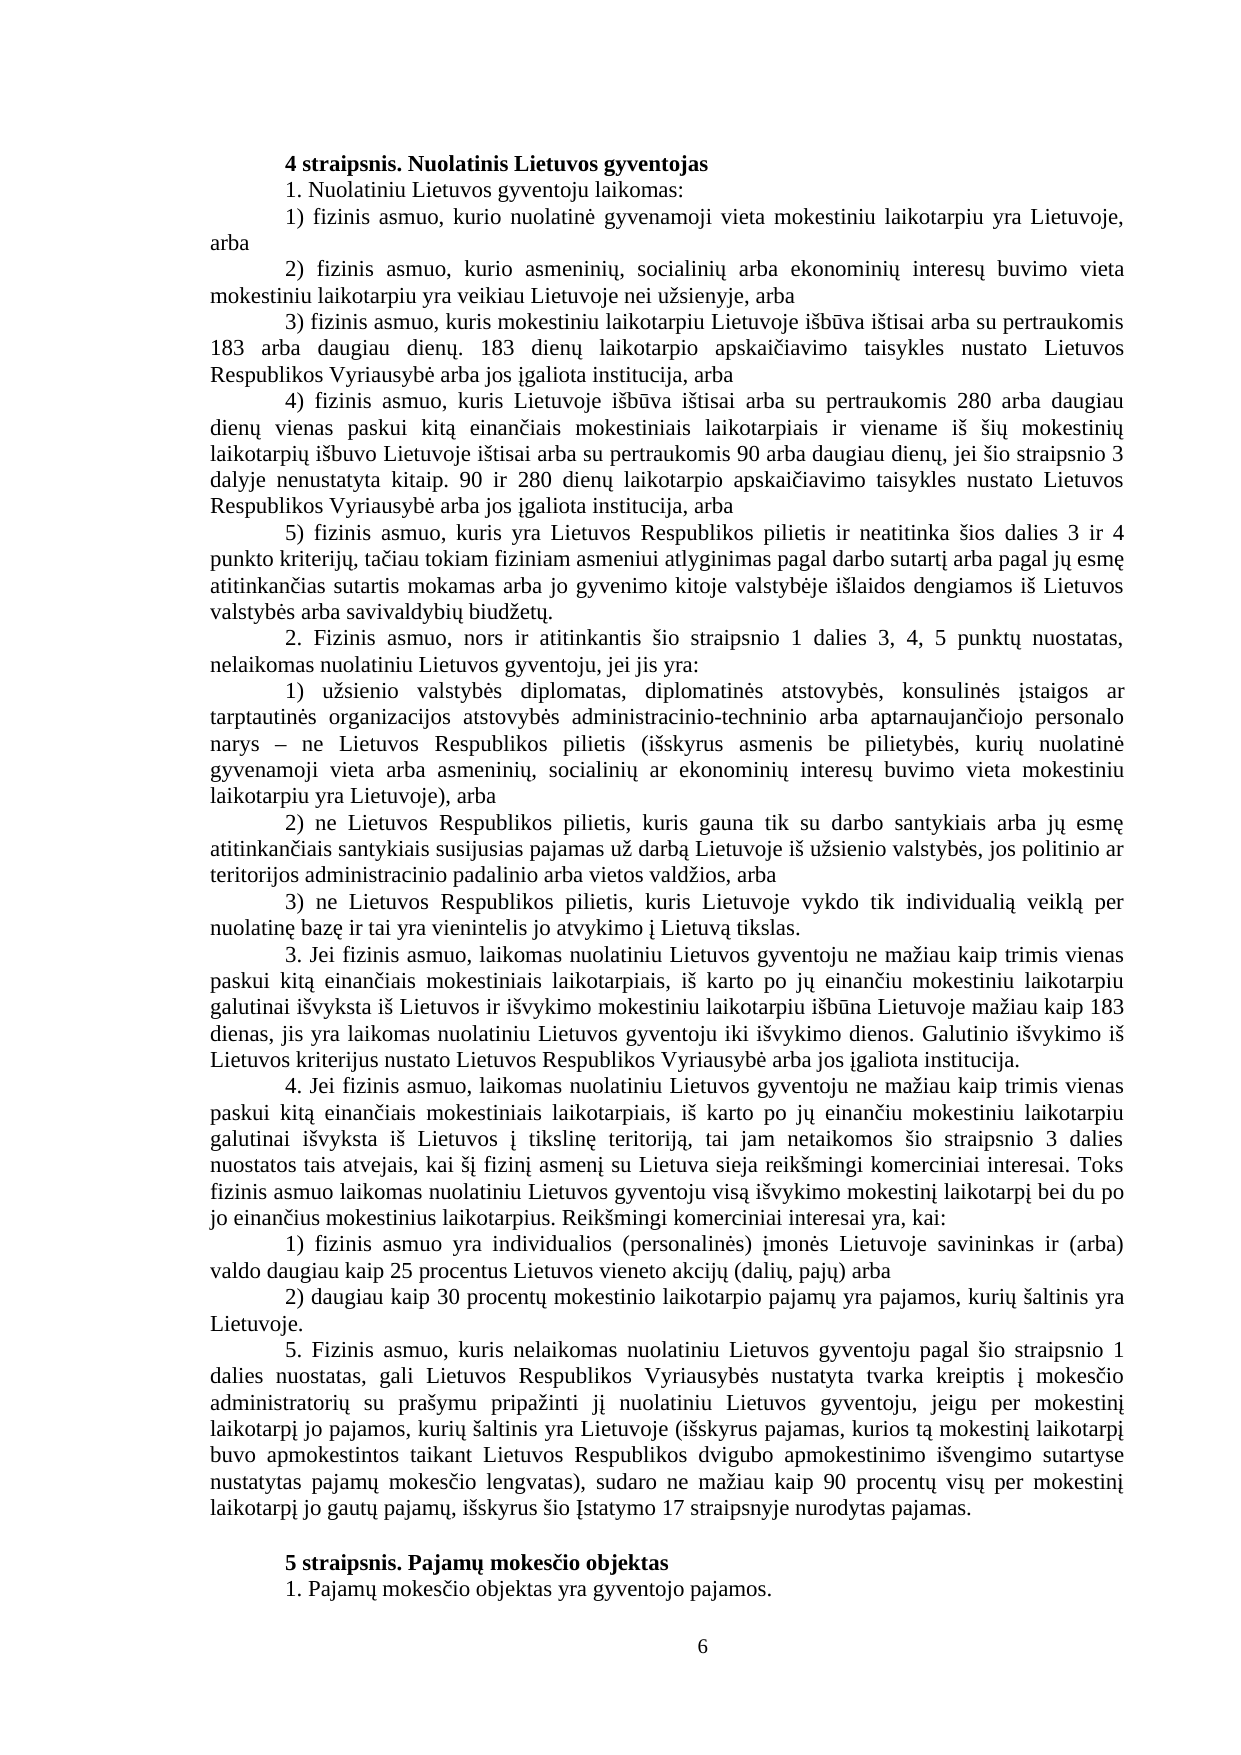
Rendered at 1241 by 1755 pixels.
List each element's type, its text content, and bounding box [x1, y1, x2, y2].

text 1) fizinis asmuo yra individualios (personalinės) įmonės Lietuvoje savininkas ir (arba) valdo daugiau kaip 25 procentus Lietuvos vieneto akcijų (dalių, pajų) arba [210, 1231, 1126, 1283]
text 3. Jei fizinis asmuo, laikomas nuolatiniu Lietuvos gyventoju ne mažiau kaip trimis vienas paskui kitą einančiais mokestiniais laikotarpiais, iš karto po jų einančiu mokestiniu laikotarpiu galutinai išvyksta iš Lietuvos ir išvykimo mokestiniu laikotarpiu išbūna Lietuvoje mažiau kaip 183 dienas, jis yra laikomas nuolatiniu Lietuvos gyventoju iki išvykimo dienos. Galutinio išvykimo iš Lietuvos kriterijus nustato Lietuvos Respublikos Vyriausybė arba jos įgaliota institucija. [210, 941, 1126, 1072]
text 3) fizinis asmuo, kuris mokestiniu laikotarpiu Lietuvoje išbūva ištisai arba su pertraukomis 183 arba daugiau dienų. 183 dienų laikotarpio apskaičiavimo taisykles nustato Lietuvos Respublikos Vyriausybė arba jos įgaliota institucija, arba [210, 308, 1126, 387]
text 4. Jei fizinis asmuo, laikomas nuolatiniu Lietuvos gyventoju ne mažiau kaip trimis vienas paskui kitą einančiais mokestiniais laikotarpiais, iš karto po jų einančiu mokestiniu laikotarpiu galutinai išvyksta iš Lietuvos į tikslinę teritoriją, tai jam netaikomos šio straipsnio 3 dalies nuostatos tais atvejais, kai šį fizinį asmenį su Lietuva sieja reikšmingi komerciniai interesai. Toks fizinis asmuo laikomas nuolatiniu Lietuvos gyventoju visą išvykimo mokestinį laikotarpį bei du po jo einančius mokestinius laikotarpius. Reikšmingi komerciniai interesai yra, kai: [210, 1072, 1126, 1231]
text 3) ne Lietuvos Respublikos pilietis, kuris Lietuvoje vykdo tik individualią veiklą per nuolatinę bazę ir tai yra vienintelis jo atvykimo į Lietuvą tikslas. [210, 888, 1126, 941]
text 1. Nuolatiniu Lietuvos gyventoju laikomas: [210, 176, 1126, 203]
text 2. Fizinis asmuo, nors ir atitinkantis šio straipsnio 1 dalies 3, 4, 5 punktų nuostatas, nelaikomas nuolatiniu Lietuvos gyventoju, jei jis yra: [210, 624, 1126, 677]
text 4) fizinis asmuo, kuris Lietuvoje išbūva ištisai arba su pertraukomis 280 arba daugiau dienų vienas paskui kitą einančiais mokestiniais laikotarpiais ir viename iš šių mokestinių laikotarpių išbuvo Lietuvoje ištisai arba su pertraukomis 90 arba daugiau dienų, jei šio straipsnio 3 dalyje nenustatyta kitaip. 90 ir 280 dienų laikotarpio apskaičiavimo taisykles nustato Lietuvos Respublikos Vyriausybė arba jos įgaliota institucija, arba [210, 387, 1126, 519]
text 4 straipsnis. Nuolatinis Lietuvos gyventojas [210, 150, 1126, 176]
text 1. Pajamų mokesčio objektas yra gyventojo pajamos. [210, 1576, 1126, 1602]
text 2) daugiau kaip 30 procentų mokestinio laikotarpio pajamų yra pajamos, kurių šaltinis yra Lietuvoje. [210, 1283, 1126, 1336]
text 5) fizinis asmuo, kuris yra Lietuvos Respublikos pilietis ir neatitinka šios dalies 3 ir 4 punkto kriterijų, tačiau tokiam fiziniam asmeniui atlyginimas pagal darbo sutartį arba pagal jų esmę atitinkančias sutartis mokamas arba jo gyvenimo kitoje valstybėje išlaidos dengiamos iš Lietuvos valstybės arba savivaldybių biudžetų. [210, 519, 1126, 624]
text 5 straipsnis. Pajamų mokesčio objektas [210, 1549, 1126, 1576]
text 2) fizinis asmuo, kurio asmeninių, socialinių arba ekonominių interesų buvimo vieta mokestiniu laikotarpiu yra veikiau Lietuvoje nei užsienyje, arba [210, 255, 1126, 308]
text 1) užsienio valstybės diplomatas, diplomatinės atstovybės, konsulinės įstaigos ar tarptautinės organizacijos atstovybės administracinio-techninio arba aptarnaujančiojo personalo narys – ne Lietuvos Respublikos pilietis (išskyrus asmenis be pilietybės, kurių nuolatinė gyvenamoji vieta arba asmeninių, socialinių ar ekonominių interesų buvimo vieta mokestiniu laikotarpiu yra Lietuvoje), arba [210, 677, 1126, 809]
text 5. Fizinis asmuo, kuris nelaikomas nuolatiniu Lietuvos gyventoju pagal šio straipsnio 1 dalies nuostatas, gali Lietuvos Respublikos Vyriausybės nustatyta tvarka kreiptis į mokesčio administratorių su prašymu pripažinti jį nuolatiniu Lietuvos gyventoju, jeigu per mokestinį laikotarpį jo pajamos, kurių šaltinis yra Lietuvoje (išskyrus pajamas, kurios tą mokestinį laikotarpį buvo apmokestintos taikant Lietuvos Respublikos dvigubo apmokestinimo išvengimo sutartyse nustatytas pajamų mokesčio lengvatas), sudaro ne mažiau kaip 90 procentų visų per mokestinį laikotarpį jo gautų pajamų, išskyrus šio Įstatymo 17 straipsnyje nurodytas pajamas. [210, 1336, 1126, 1520]
text 2) ne Lietuvos Respublikos pilietis, kuris gauna tik su darbo santykiais arba jų esmę atitinkančiais santykiais susijusias pajamas už darbą Lietuvoje iš užsienio valstybės, jos politinio ar teritorijos administracinio padalinio arba vietos valdžios, arba [210, 809, 1126, 888]
text 1) fizinis asmuo, kurio nuolatinė gyvenamoji vieta mokestiniu laikotarpiu yra Lietuvoje, arba [210, 203, 1126, 255]
